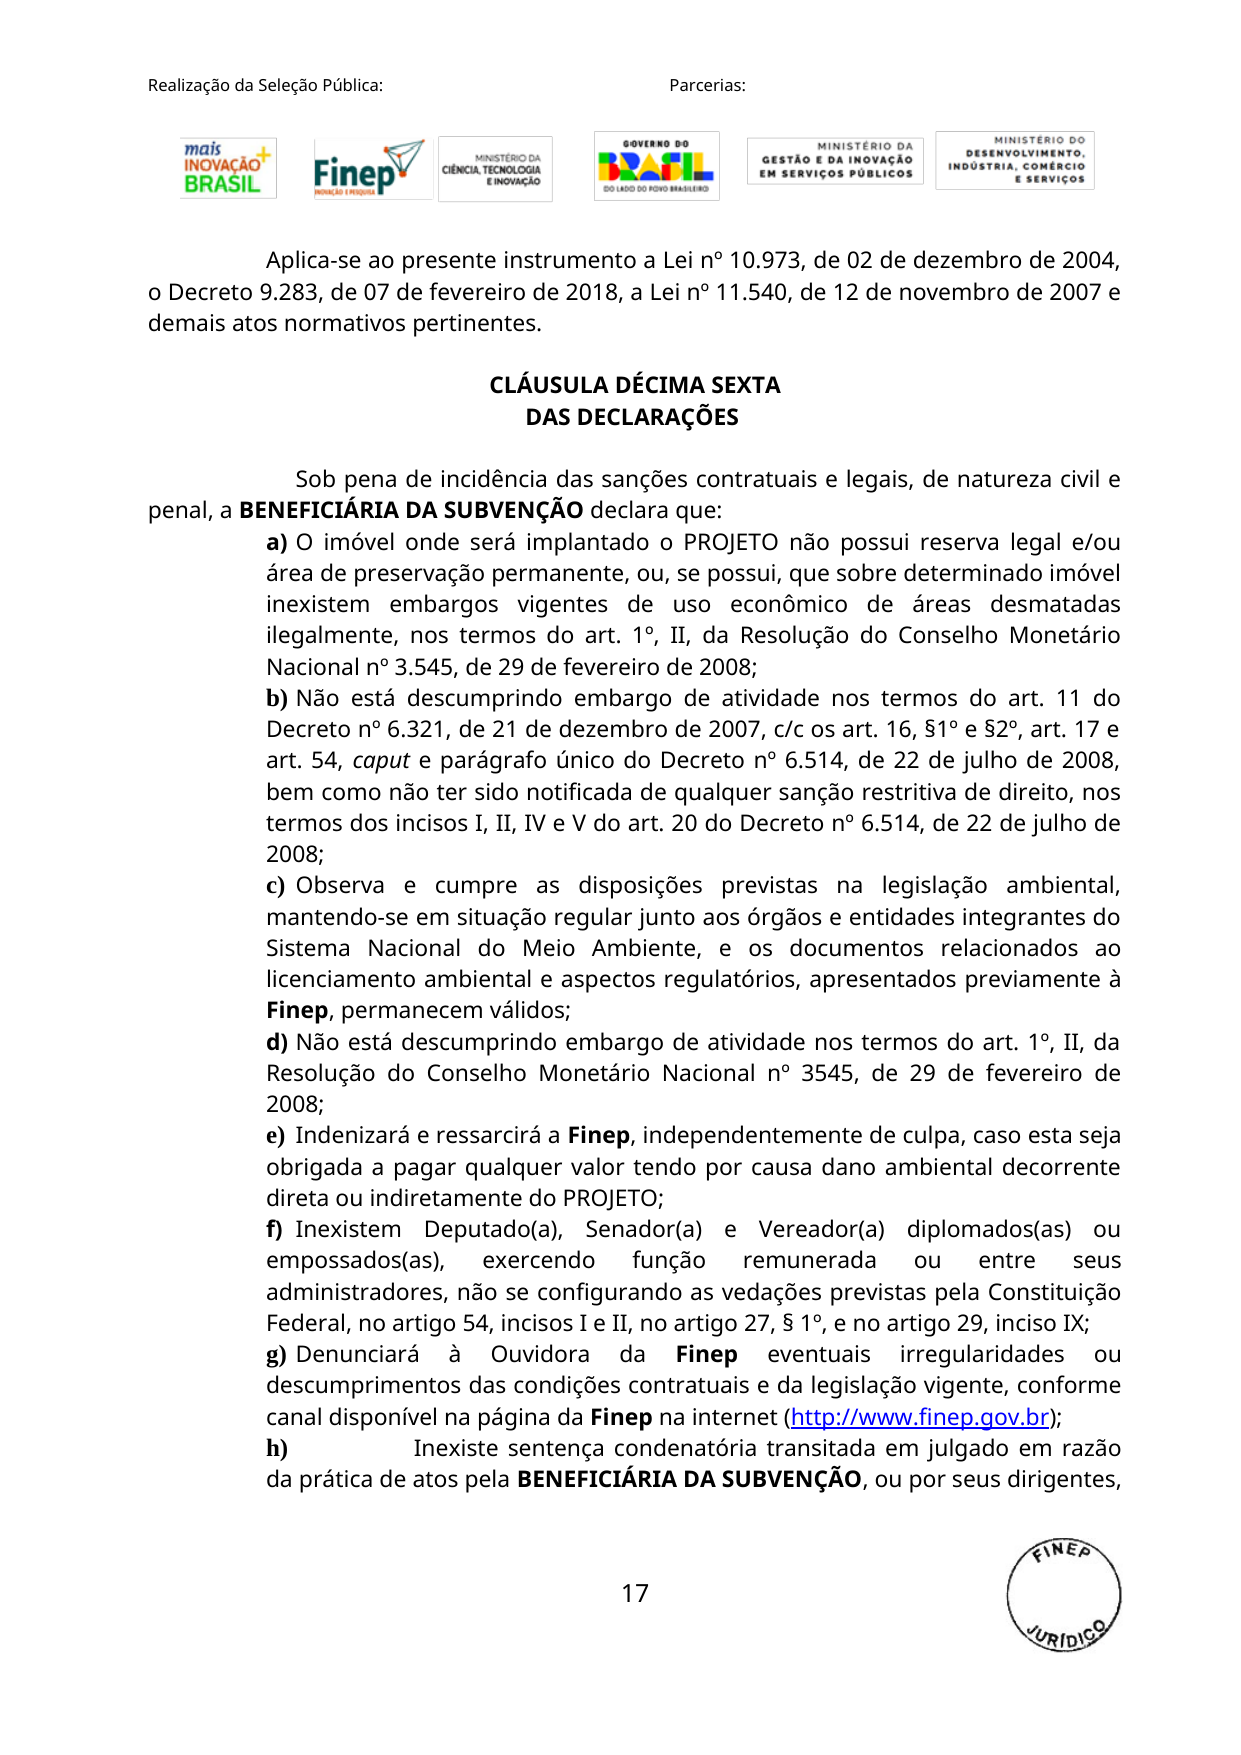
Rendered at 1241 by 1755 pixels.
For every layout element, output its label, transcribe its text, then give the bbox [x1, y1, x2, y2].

list Inexistem Deputado(a), Senador(a) e Vereador(a) diplomados(as) ou empossados(as), exercendo função remunerada ou entre seus administradores, não se configurando as vedações previstas pela Constituição Federal, no artigo 54, incisos I e II, no artigo 27, § 1º, e no artigo 29, inciso IX; [266, 1213, 1122, 1338]
list Observa e cumpre as disposições previstas na legislação ambiental, mantendo-se em situação regular junto aos órgãos e entidades integrantes do Sistema Nacional do Meio Ambiente, e os documentos relacionados ao licenciamento ambiental e aspectos regulatórios, apresentados previamente à Finep, permanecem válidos; [266, 869, 1122, 1026]
text Sob pena de incidência das sanções contratuais e legais, de natureza civil e penal, a BENEFICIÁRIA DA SUBVENÇÃO declara que: [148, 463, 1122, 526]
list Não está descumprindo embargo de atividade nos termos do art. 11 do Decreto nº 6.321, de 21 de dezembro de 2007, c/c os art. 16, §1º e §2º, art. 17 e art. 54, caput e parágrafo único do Decreto nº 6.514, de 22 de julho de 2008, bem como não ter sido notificada de qualquer sanção restritiva de direito, nos termos dos incisos I, II, IV e V do art. 20 do Decreto nº 6.514, de 22 de julho de 2008; [266, 682, 1122, 869]
list Indenizará e ressarcirá a Finep, independentemente de culpa, caso esta seja obrigada a pagar qualquer valor tendo por causa dano ambiental decorrente direta ou indiretamente do PROJETO; [266, 1119, 1122, 1213]
text Aplica-se ao presente instrumento a Lei nº 10.973, de 02 de dezembro de 2004, o Decreto 9.283, de 07 de fevereiro de 2018, a Lei nº 11.540, de 12 de novembro de 2007 e demais atos normativos pertinentes. [148, 244, 1122, 338]
subtitle CLÁUSULA DÉCIMA SEXTA [148, 369, 1122, 401]
list Inexiste sentença condenatória transitada em julgado em razão da prática de atos pela BENEFICIÁRIA DA SUBVENÇÃO, ou por seus dirigentes, [266, 1432, 1122, 1494]
subtitle DAS DECLARAÇÕES [148, 401, 1122, 432]
list Denunciará à Ouvidora da Finep eventuais irregularidades ou descumprimentos das condições contratuais e da legislação vigente, conforme canal disponível na página da Finep na internet (http://www.finep.gov.br); [266, 1338, 1122, 1432]
list Não está descumprindo embargo de atividade nos termos do art. 1º, II, da Resolução do Conselho Monetário Nacional nº 3545, de 29 de fevereiro de 2008; [266, 1026, 1122, 1119]
list O imóvel onde será implantado o PROJETO não possui reserva legal e/ou área de preservação permanente, ou, se possui, que sobre determinado imóvel inexistem embargos vigentes de uso econômico de áreas desmatadas ilegalmente, nos termos do art. 1º, II, da Resolução do Conselho Monetário Nacional nº 3.545, de 29 de fevereiro de 2008; [266, 526, 1122, 682]
